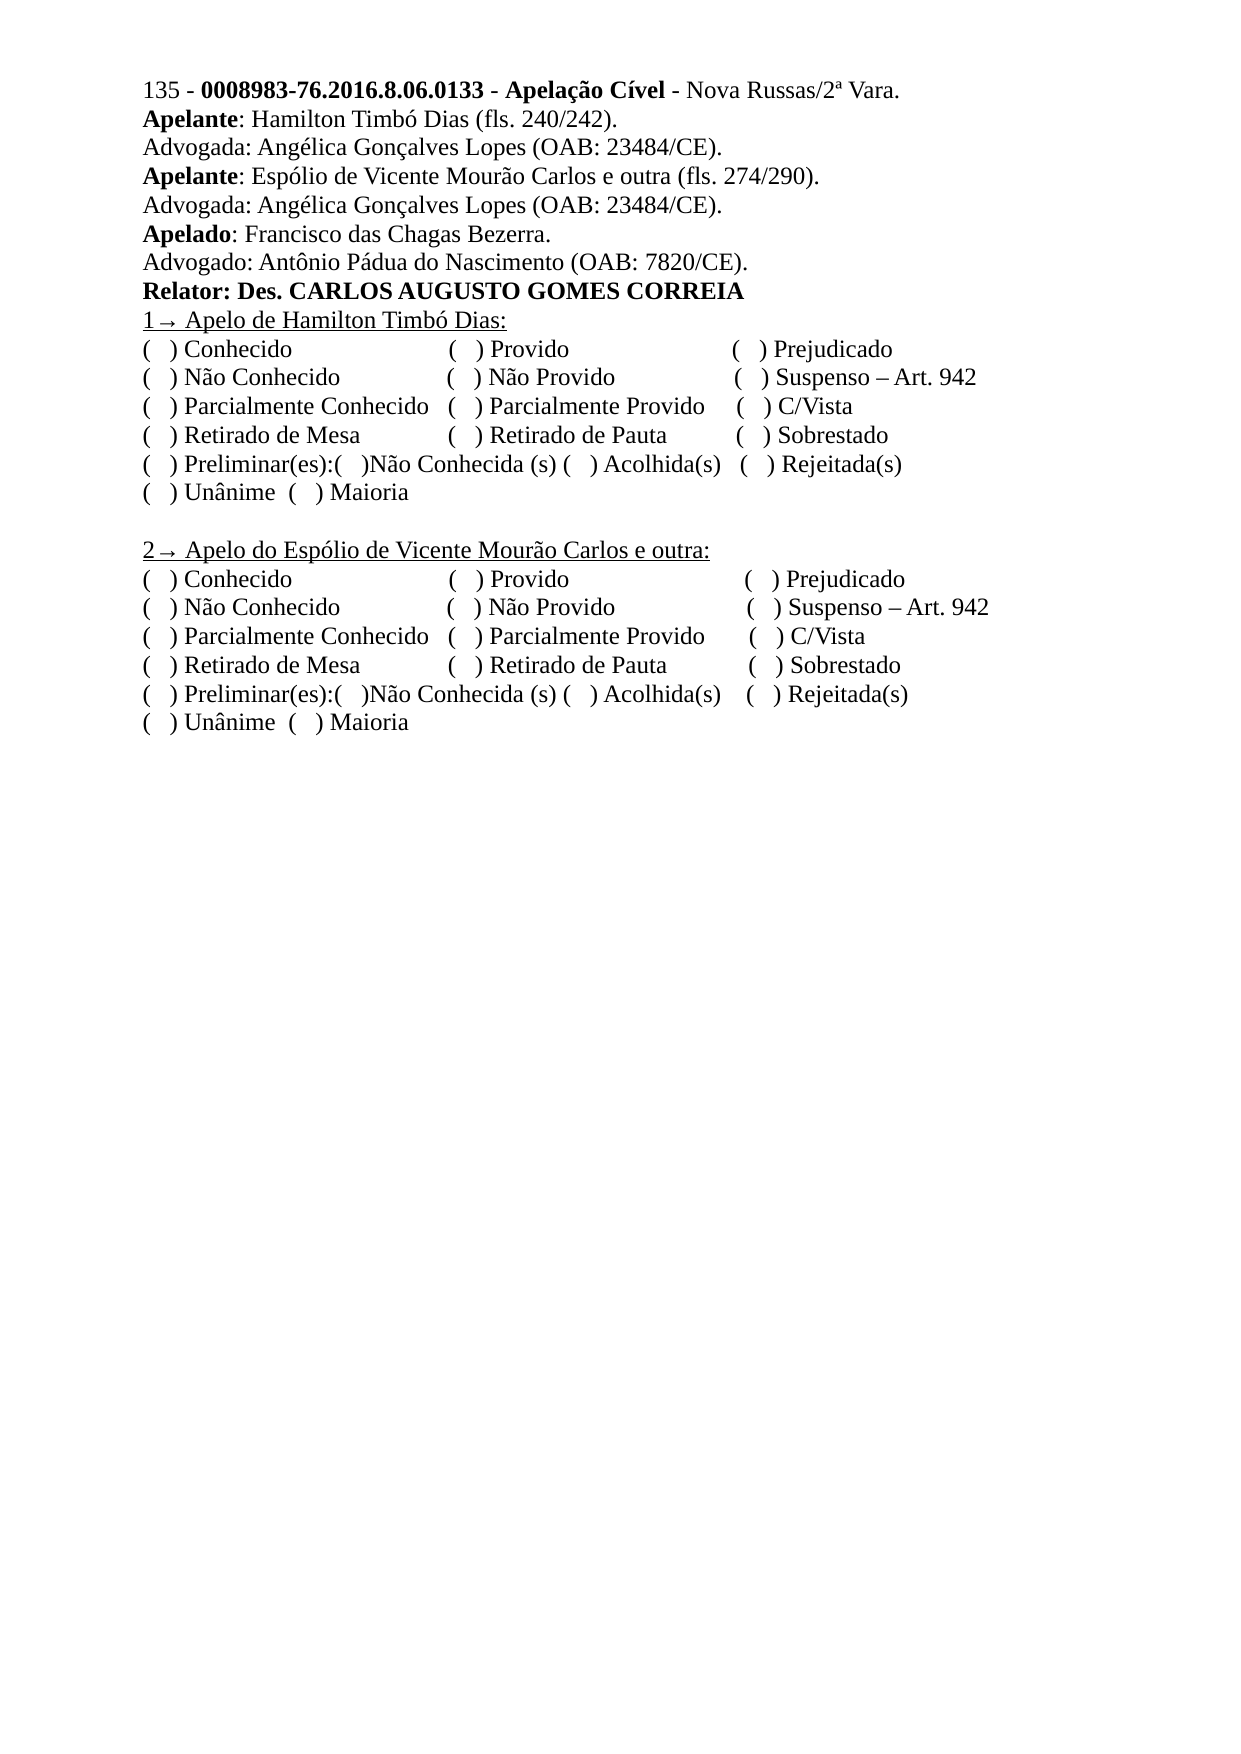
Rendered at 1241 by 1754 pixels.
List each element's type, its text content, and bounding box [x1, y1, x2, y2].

text Apelante: Hamilton Timbó Dias (fls. 240/242). [142, 104, 1141, 132]
text Advogado: Antônio Pádua do Nascimento (OAB: 7820/CE). [142, 247, 1141, 276]
text ( ) Conhecido ( ) Provido ( ) Prejudicado [142, 564, 1141, 592]
text ( ) Não Conhecido ( ) Não Provido ( ) Suspenso – Art. 942 [142, 592, 1158, 621]
text 2→ Apelo do Espólio de Vicente Mourão Carlos e outra: [142, 535, 1141, 564]
text ( ) Conhecido ( ) Provido ( ) Prejudicado [142, 334, 1141, 362]
text Advogada: Angélica Gonçalves Lopes (OAB: 23484/CE). [142, 132, 1141, 161]
text ( ) Retirado de Mesa ( ) Retirado de Pauta ( ) Sobrestado [142, 420, 1158, 449]
text ( ) Unânime ( ) Maioria [142, 477, 1158, 506]
text Apelado: Francisco das Chagas Bezerra. [142, 219, 1141, 247]
text Advogada: Angélica Gonçalves Lopes (OAB: 23484/CE). [142, 190, 1141, 219]
text 135 - 0008983-76.2016.8.06.0133 - Apelação Cível - Nova Russas/2ª Vara. [142, 75, 1141, 104]
text Apelante: Espólio de Vicente Mourão Carlos e outra (fls. 274/290). [142, 161, 1141, 190]
text ( ) Parcialmente Conhecido ( ) Parcialmente Provido ( ) C/Vista [142, 391, 1158, 420]
text ( ) Parcialmente Conhecido ( ) Parcialmente Provido ( ) C/Vista [142, 621, 1158, 650]
text ( ) Preliminar(es):( )Não Conhecida (s) ( ) Acolhida(s) ( ) Rejeitada(s) [142, 449, 1158, 477]
text 1→ Apelo de Hamilton Timbó Dias: [142, 305, 1141, 334]
text ( ) Preliminar(es):( )Não Conhecida (s) ( ) Acolhida(s) ( ) Rejeitada(s) [142, 679, 1158, 707]
text ( ) Retirado de Mesa ( ) Retirado de Pauta ( ) Sobrestado [142, 650, 1158, 679]
text ( ) Não Conhecido ( ) Não Provido ( ) Suspenso – Art. 942 [142, 362, 1158, 391]
text ( ) Unânime ( ) Maioria [142, 707, 1158, 736]
text Relator: Des. CARLOS AUGUSTO GOMES CORREIA [142, 276, 1141, 305]
